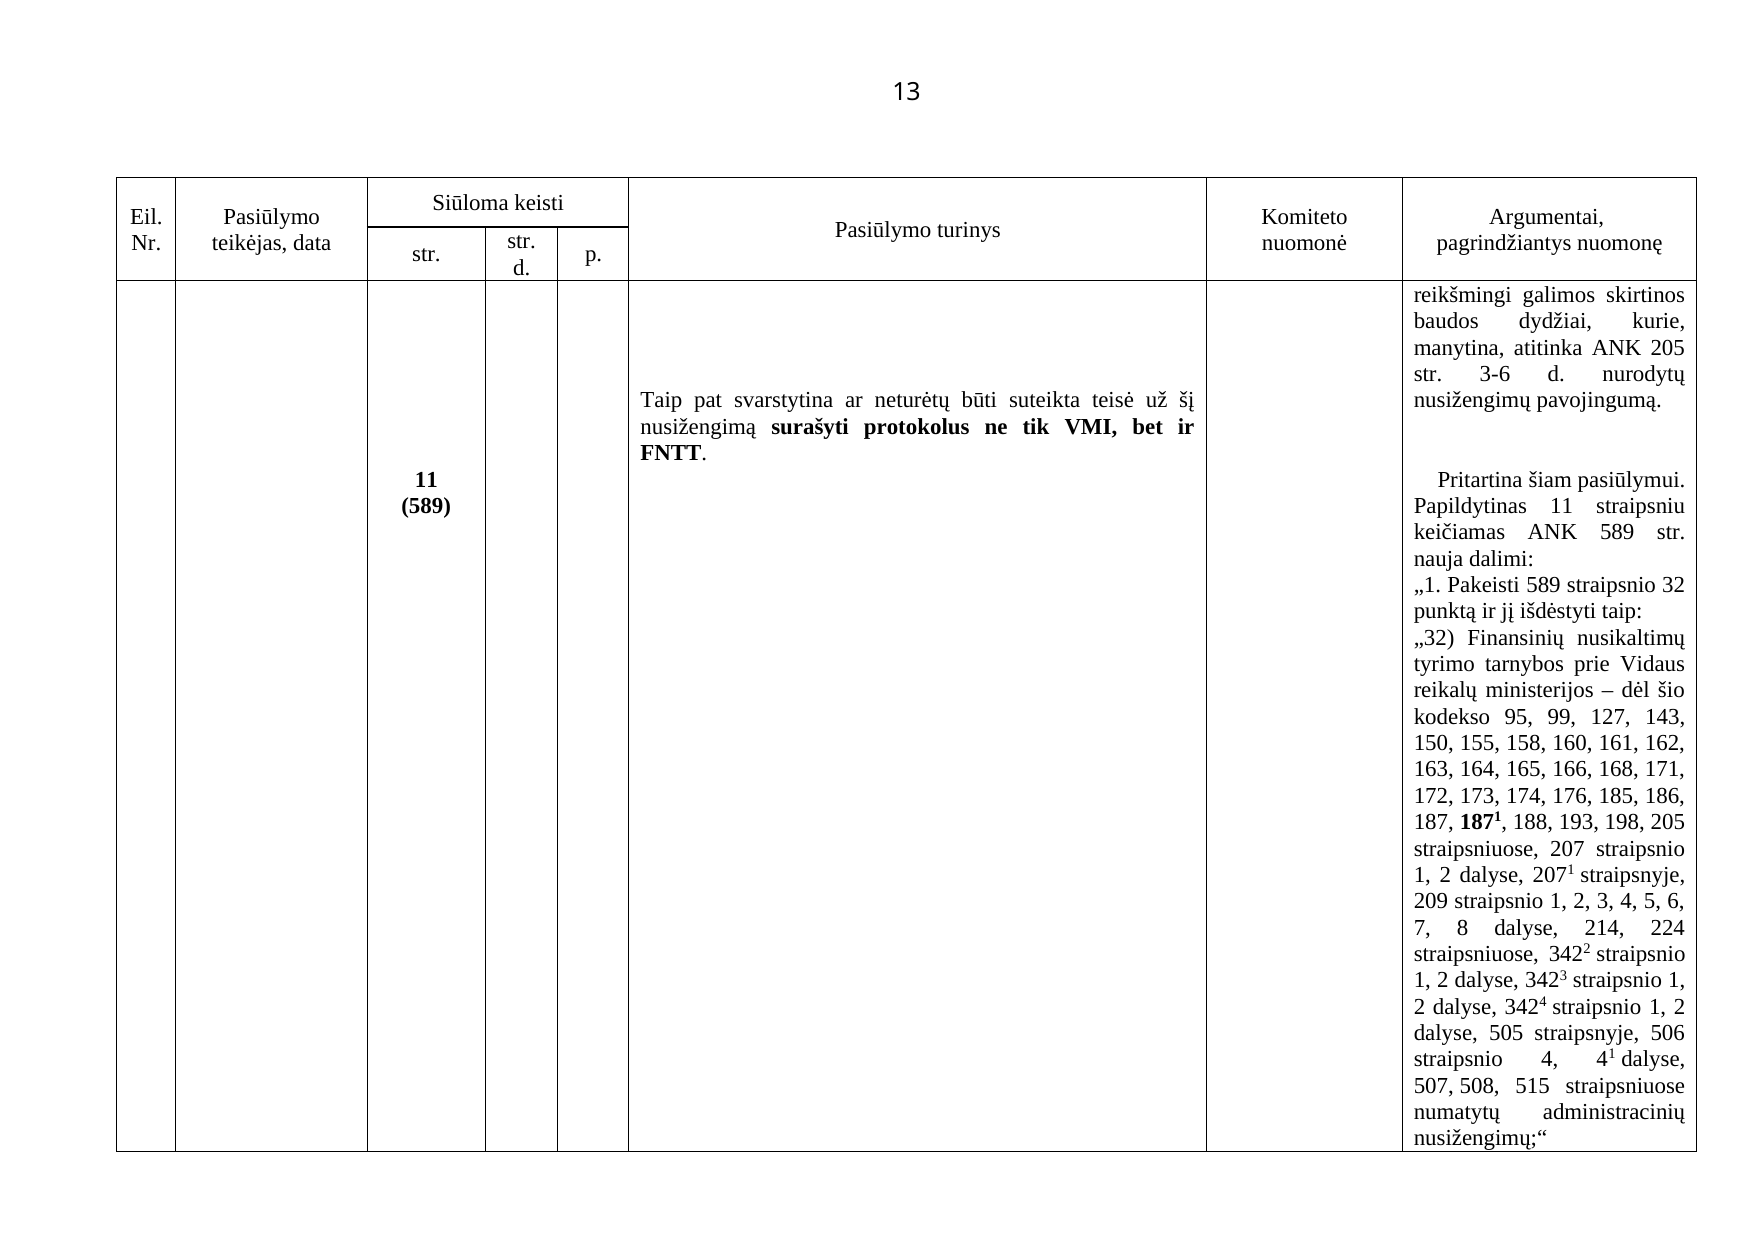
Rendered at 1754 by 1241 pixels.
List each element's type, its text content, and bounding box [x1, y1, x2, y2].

table_header Pasiūlymo turinys [629, 178, 1206, 280]
table_header Komiteto nuomonė [1207, 178, 1402, 280]
table_cell Taip pat svarstytina ar neturėtų būti suteikta teisė už šį nusižengimą surašyti protokolus ne tik VMI, bet ir FNTT. [629, 281, 1206, 1151]
table_cell 11 (589) [368, 281, 485, 1151]
table_cell reikšmingi galimos skirtinos baudos dydžiai, kurie, manytina, atitinka ANK 205 str. 3-6 d. nurodytų nusižengimų pavojingumą. Pritartina šiam pasiūlymui. Papildytinas 11 straipsniu keičiamas ANK 589 str. nauja dalimi: „1. Pakeisti 589 straipsnio 32 punktą ir jį išdėstyti taip: „32) Finansinių nusikaltimų tyrimo tarnybos prie Vidaus reikalų ministerijos – dėl šio kodekso 95, 99, 127, 143, 150, 155, 158, 160, 161, 162, 163, 164, 165, 166, 168, 171, 172, 173, 174, 176, 185, 186, 187, 1871, 188, 193, 198, 205 straipsniuose, 207 straipsnio 1, 2 dalyse, 2071 straipsnyje, 209 straipsnio 1, 2, 3, 4, 5, 6, 7, 8 dalyse, 214, 224 straipsniuose, 3422 straipsnio 1, 2 dalyse, 3423 straipsnio 1, 2 dalyse, 3424 straipsnio 1, 2 dalyse, 505 straipsnyje, 506 straipsnio 4, 41 dalyse, 507, 508, 515 straipsniuose numatytų administracinių nusižengimų;“ [1403, 281, 1696, 1151]
table_cell [1207, 281, 1402, 1151]
table_cell [117, 281, 175, 1151]
table_cell [558, 281, 628, 1151]
table_header Pasiūlymo teikėjas, data [176, 178, 367, 280]
table_cell str. [368, 228, 485, 280]
table_cell [486, 281, 557, 1151]
table_header Argumentai, pagrindžiantys nuomonę [1403, 178, 1696, 280]
table_cell p. [558, 228, 628, 280]
table_cell str. d. [486, 228, 557, 280]
table_cell [176, 281, 367, 1151]
table_header Siūloma keisti [368, 178, 628, 226]
table_header Eil. Nr. [117, 178, 175, 280]
